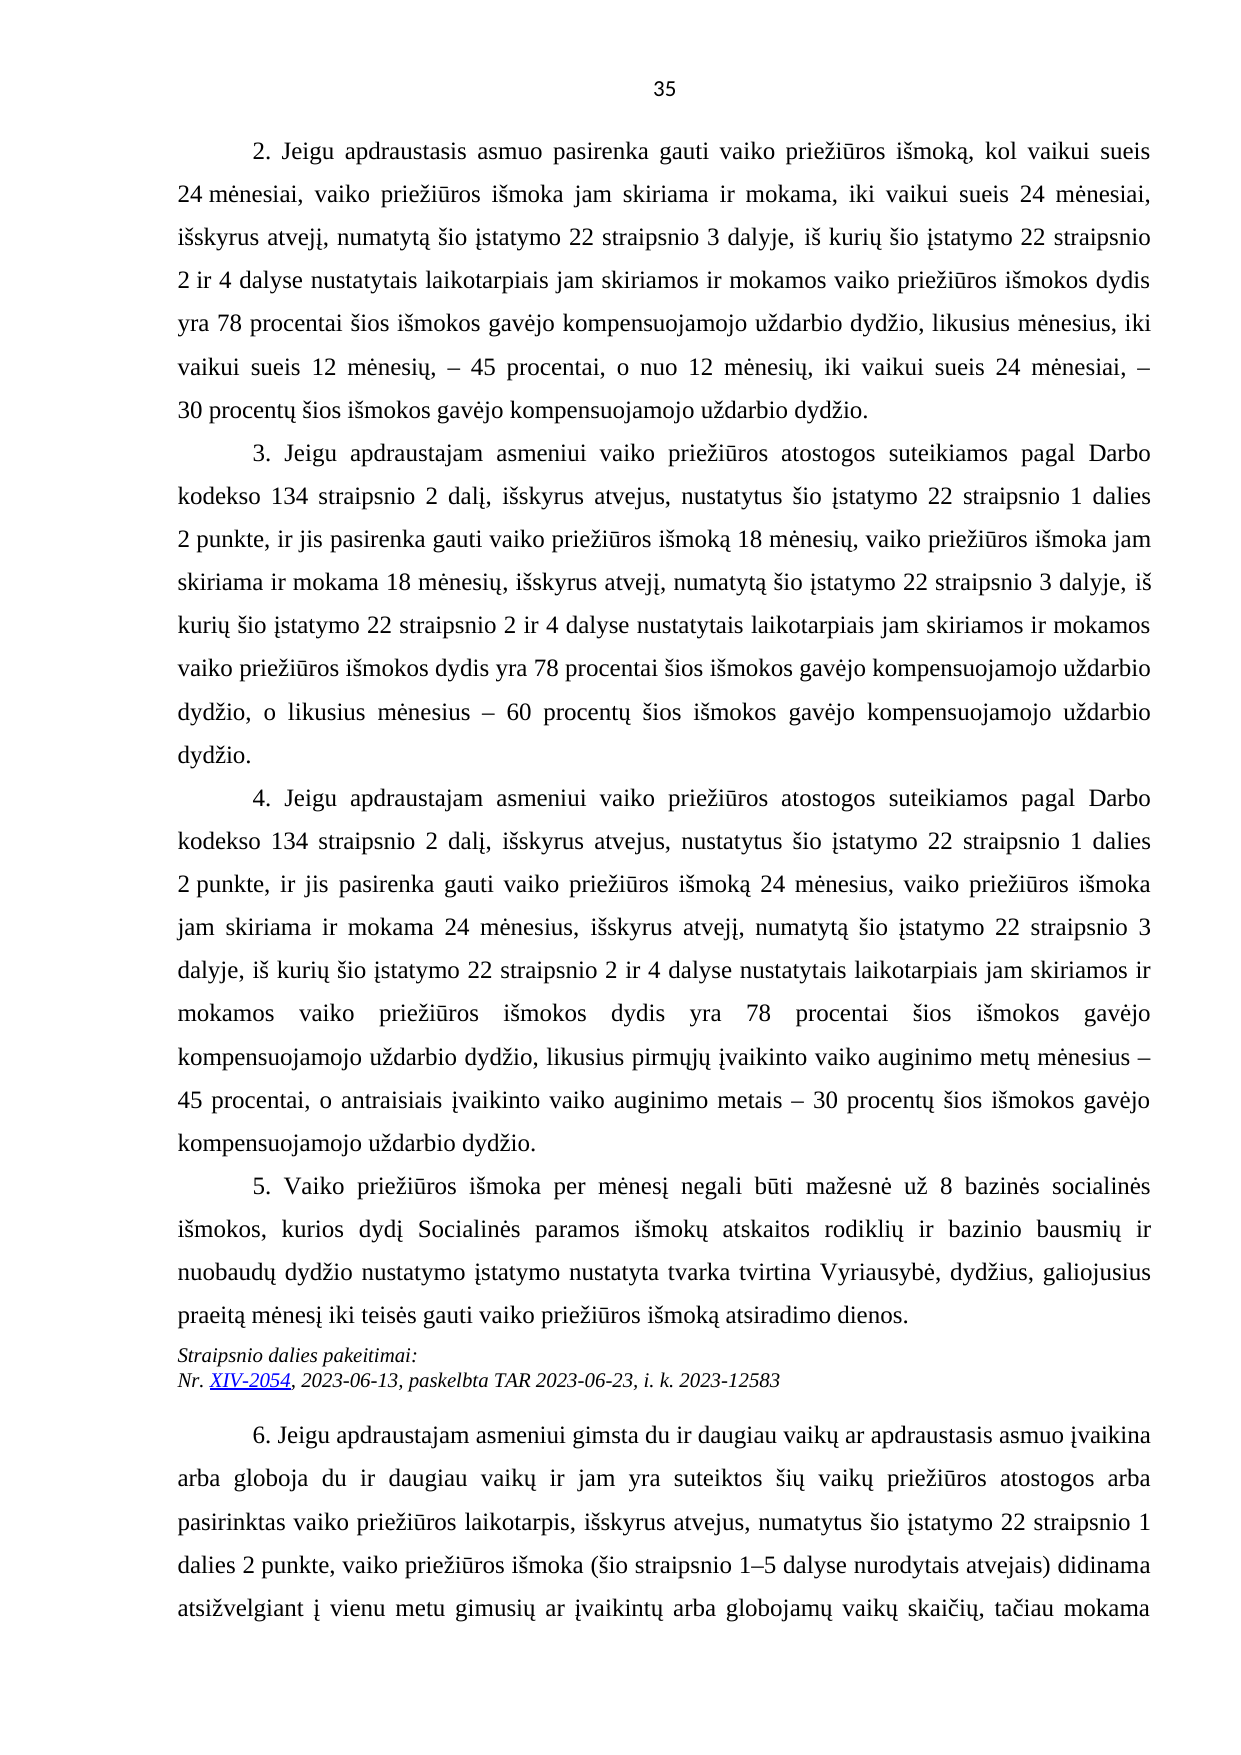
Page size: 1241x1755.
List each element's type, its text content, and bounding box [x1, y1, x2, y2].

text 4. Jeigu apdraustajam asmeniui vaiko priežiūros atostogos suteikiamos pagal Darbo kodekso 134 straipsnio 2 dalį, išskyrus atvejus, nustatytus šio įstatymo 22 straipsnio 1 dalies 2 punkte, ir jis pasirenka gauti vaiko priežiūros išmoką 24 mėnesius, vaiko priežiūros išmoka jam skiriama ir mokama 24 mėnesius, išskyrus atvejį, numatytą šio įstatymo 22 straipsnio 3 dalyje, iš kurių šio įstatymo 22 straipsnio 2 ir 4 dalyse nustatytais laikotarpiais jam skiriamos ir mokamos vaiko priežiūros išmokos dydis yra 78 procentai šios išmokos gavėjo kompensuojamojo uždarbio dydžio, likusius pirmųjų įvaikinto vaiko auginimo metų mėnesius – 45 procentai, o antraisiais įvaikinto vaiko auginimo metais – 30 procentų šios išmokos gavėjo kompensuojamojo uždarbio dydžio. [177, 783, 1152, 1157]
text Straipsnio dalies pakeitimai: [177, 1343, 1152, 1367]
text 6. Jeigu apdraustajam asmeniui gimsta du ir daugiau vaikų ar apdraustasis asmuo įvaikina arba globoja du ir daugiau vaikų ir jam yra suteiktos šių vaikų priežiūros atostogos arba pasirinktas vaiko priežiūros laikotarpis, išskyrus atvejus, numatytus šio įstatymo 22 straipsnio 1 dalies 2 punkte, vaiko priežiūros išmoka (šio straipsnio 1–5 dalyse nurodytais atvejais) didinama atsižvelgiant į vienu metu gimusių ar įvaikintų arba globojamų vaikų skaičių, tačiau mokama [177, 1420, 1152, 1622]
text 5. Vaiko priežiūros išmoka per mėnesį negali būti mažesnė už 8 bazinės socialinės išmokos, kurios dydį Socialinės paramos išmokų atskaitos rodiklių ir bazinio bausmių ir nuobaudų dydžio nustatymo įstatymo nustatyta tvarka tvirtina Vyriausybė, dydžius, galiojusius praeitą mėnesį iki teisės gauti vaiko priežiūros išmoką atsiradimo dienos. [177, 1171, 1152, 1329]
text 2. Jeigu apdraustasis asmuo pasirenka gauti vaiko priežiūros išmoką, kol vaikui sueis 24 mėnesiai, vaiko priežiūros išmoka jam skiriama ir mokama, iki vaikui sueis 24 mėnesiai, išskyrus atvejį, numatytą šio įstatymo 22 straipsnio 3 dalyje, iš kurių šio įstatymo 22 straipsnio 2 ir 4 dalyse nustatytais laikotarpiais jam skiriamos ir mokamos vaiko priežiūros išmokos dydis yra 78 procentai šios išmokos gavėjo kompensuojamojo uždarbio dydžio, likusius mėnesius, iki vaikui sueis 12 mėnesių, – 45 procentai, o nuo 12 mėnesių, iki vaikui sueis 24 mėnesiai, – 30 procentų šios išmokos gavėjo kompensuojamojo uždarbio dydžio. [177, 136, 1152, 423]
text 3. Jeigu apdraustajam asmeniui vaiko priežiūros atostogos suteikiamos pagal Darbo kodekso 134 straipsnio 2 dalį, išskyrus atvejus, nustatytus šio įstatymo 22 straipsnio 1 dalies 2 punkte, ir jis pasirenka gauti vaiko priežiūros išmoką 18 mėnesių, vaiko priežiūros išmoka jam skiriama ir mokama 18 mėnesių, išskyrus atvejį, numatytą šio įstatymo 22 straipsnio 3 dalyje, iš kurių šio įstatymo 22 straipsnio 2 ir 4 dalyse nustatytais laikotarpiais jam skiriamos ir mokamos vaiko priežiūros išmokos dydis yra 78 procentai šios išmokos gavėjo kompensuojamojo uždarbio dydžio, o likusius mėnesius – 60 procentų šios išmokos gavėjo kompensuojamojo uždarbio dydžio. [177, 438, 1152, 768]
text Nr. XIV-2054, 2023-06-13, paskelbta TAR 2023-06-23, i. k. 2023-12583 [177, 1367, 1152, 1392]
